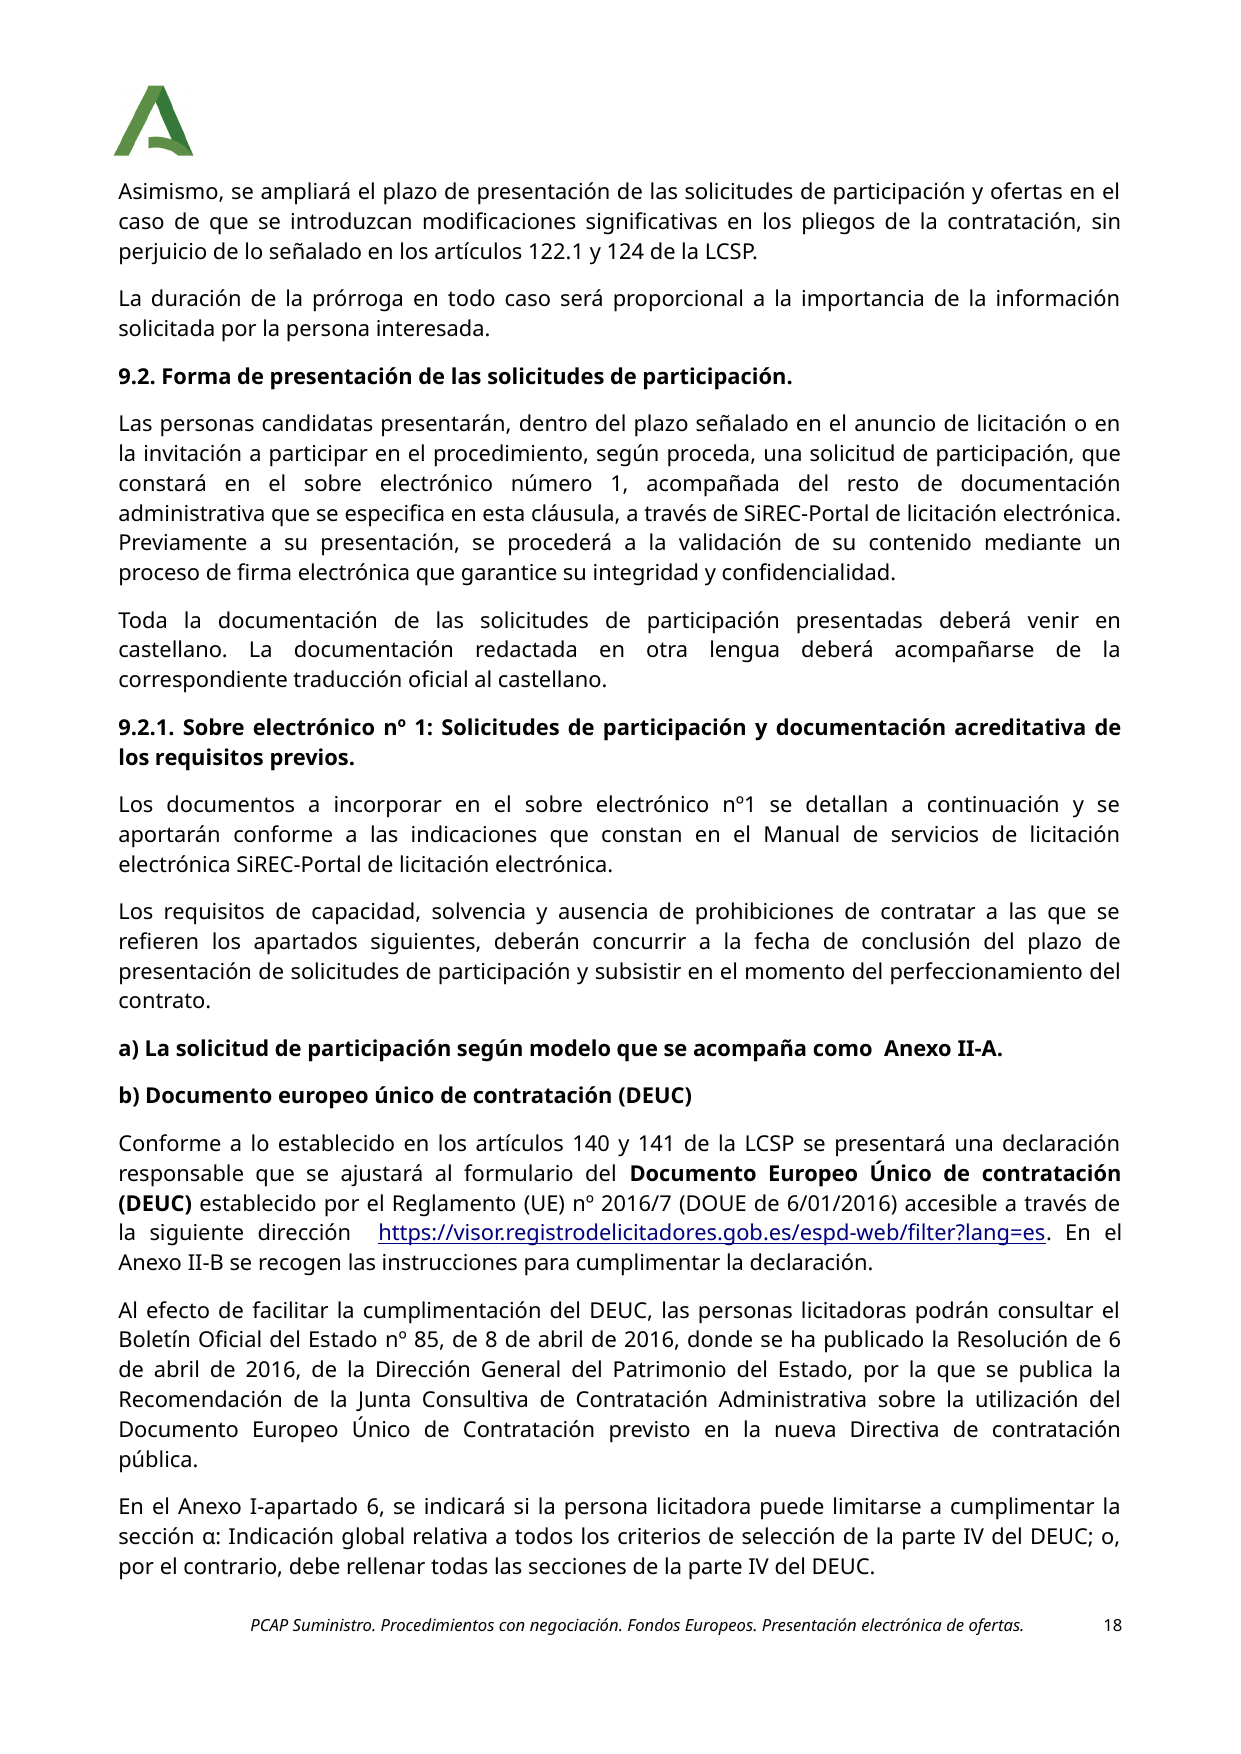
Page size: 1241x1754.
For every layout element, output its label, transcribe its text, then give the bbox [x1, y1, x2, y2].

text Los documentos a incorporar en el sobre electrónico nº1 se detallan a continuación y se aportarán conforme a las indicaciones que constan en el Manual de servicios de licitación electrónica SiREC-Portal de licitación electrónica. [118, 789, 1122, 878]
text Al efecto de facilitar la cumplimentación del DEUC, las personas licitadoras podrán consultar el Boletín Oficial del Estado nº 85, de 8 de abril de 2016, donde se ha publicado la Resolución de 6 de abril de 2016, de la Dirección General del Patrimonio del Estado, por la que se publica la Recomendación de la Junta Consultiva de Contratación Administrativa sobre la utilización del Documento Europeo Único de Contratación previsto en la nueva Directiva de contratación pública. [118, 1295, 1122, 1473]
picture [109, 81, 198, 160]
text Las personas candidatas presentarán, dentro del plazo señalado en el anuncio de licitación o en la invitación a participar en el procedimiento, según proceda, una solicitud de participación, que constará en el sobre electrónico número 1, acompañada del resto de documentación administrativa que se especifica en esta cláusula, a través de SiREC-Portal de licitación electrónica. Previamente a su presentación, se procederá a la validación de su contenido mediante un proceso de firma electrónica que garantice su integridad y confidencialidad. [118, 408, 1122, 587]
text Conforme a lo establecido en los artículos 140 y 141 de la LCSP se presentará una declaración responsable que se ajustará al formulario del Documento Europeo Único de contratación (DEUC) establecido por el Reglamento (UE) nº 2016/7 (DOUE de 6/01/2016) accesible a través de la siguiente dirección https://visor.registrodelicitadores.gob.es/espd-web/filter?lang=es. En el Anexo II-B se recogen las instrucciones para cumplimentar la declaración. [118, 1128, 1122, 1277]
text b) Documento europeo único de contratación (DEUC) [118, 1081, 1122, 1110]
text a) La solicitud de participación según modelo que se acompaña como Anexo II-A. [118, 1033, 1122, 1063]
text La duración de la prórroga en todo caso será proporcional a la importancia de la información solicitada por la persona interesada. [118, 283, 1122, 343]
text En el Anexo I-apartado 6, se indicará si la persona licitadora puede limitarse a cumplimentar la sección α: Indicación global relativa a todos los criterios de selección de la parte IV del DEUC; o, por el contrario, debe rellenar todas las secciones de la parte IV del DEUC. [118, 1491, 1122, 1581]
subtitle 9.2. Forma de presentación de las solicitudes de participación. [118, 361, 1122, 391]
subtitle 9.2.1. Sobre electrónico nº 1: Solicitudes de participación y documentación acreditativa de los requisitos previos. [118, 712, 1122, 771]
text Los requisitos de capacidad, solvencia y ausencia de prohibiciones de contratar a las que se refieren los apartados siguientes, deberán concurrir a la fecha de conclusión del plazo de presentación de solicitudes de participación y subsistir en el momento del perfeccionamiento del contrato. [118, 896, 1122, 1015]
text Toda la documentación de las solicitudes de participación presentadas deberá venir en castellano. La documentación redactada en otra lengua deberá acompañarse de la correspondiente traducción oficial al castellano. [118, 605, 1122, 694]
text Asimismo, se ampliará el plazo de presentación de las solicitudes de participación y ofertas en el caso de que se introduzcan modificaciones significativas en los pliegos de la contratación, sin perjuicio de lo señalado en los artículos 122.1 y 124 de la LCSP. [118, 176, 1122, 266]
